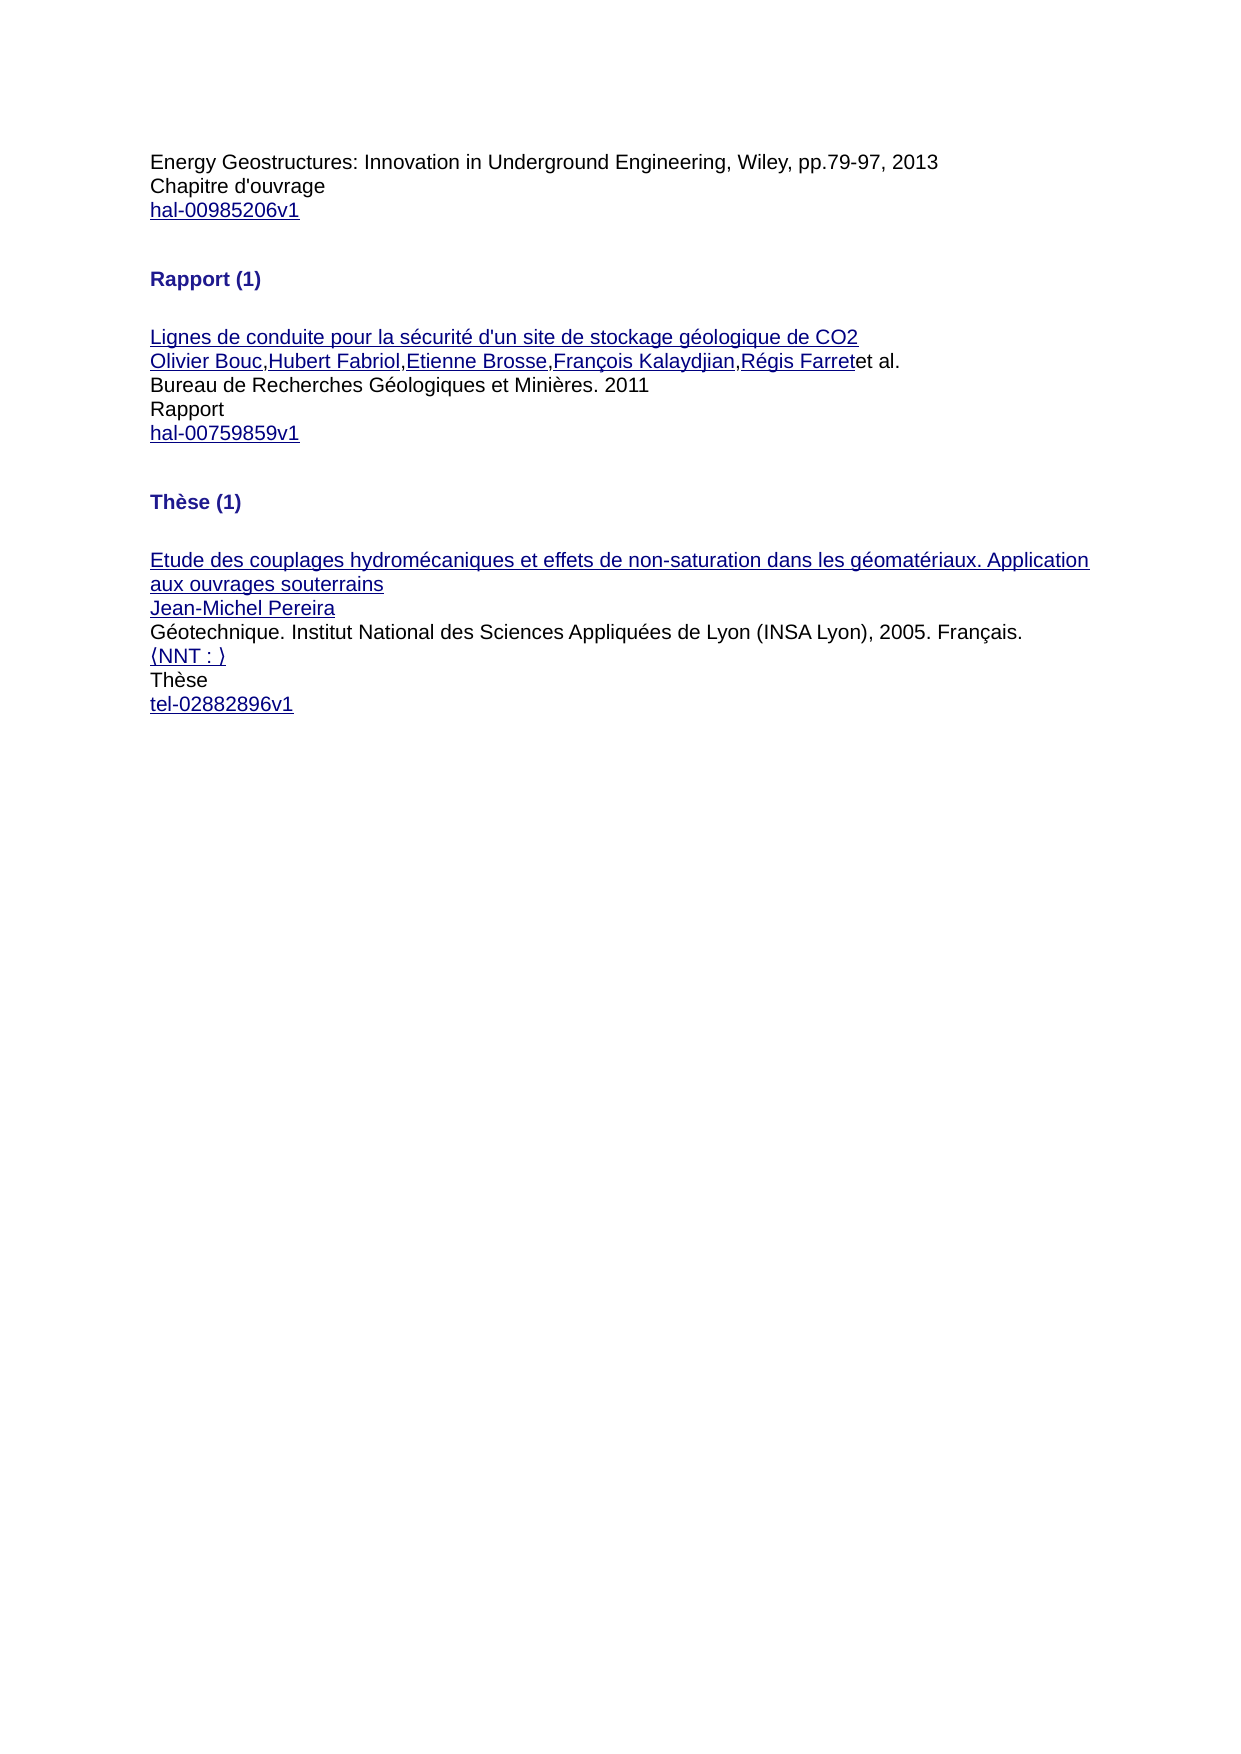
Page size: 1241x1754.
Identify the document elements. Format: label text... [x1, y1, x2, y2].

table_header Etude des couplages hydromécaniques et effets de non-saturation dans les géomatériaux. Application [150, 548, 1090, 569]
table_header Lignes de conduite pour la sécurité d'un site de stockage géologique de CO2 Olivier Bouc,Hubert Fabriol,Etienne Brosse,François Kalaydjian,Régis Farretet al. Bureau de Recherches Géologiques et Minières. 2011 Rapport hal-00759859v1 [150, 325, 1090, 445]
table_cell Energy Geostructures: Innovation in Underground Engineering, Wiley, pp.79-97, 2013 Chapitre d'ouvrage hal-00985206v1 [150, 150, 1090, 222]
table_header aux ouvrages souterrains Jean-Michel Pereira Géotechnique. Institut National des Sciences Appliquées de Lyon (INSA Lyon), 2005. Français. ⟨NNT : ⟩ Thèse tel-02882896v1 [150, 570, 1090, 716]
subtitle Thèse (1) [150, 489, 1090, 513]
subtitle Rapport (1) [150, 267, 1090, 291]
